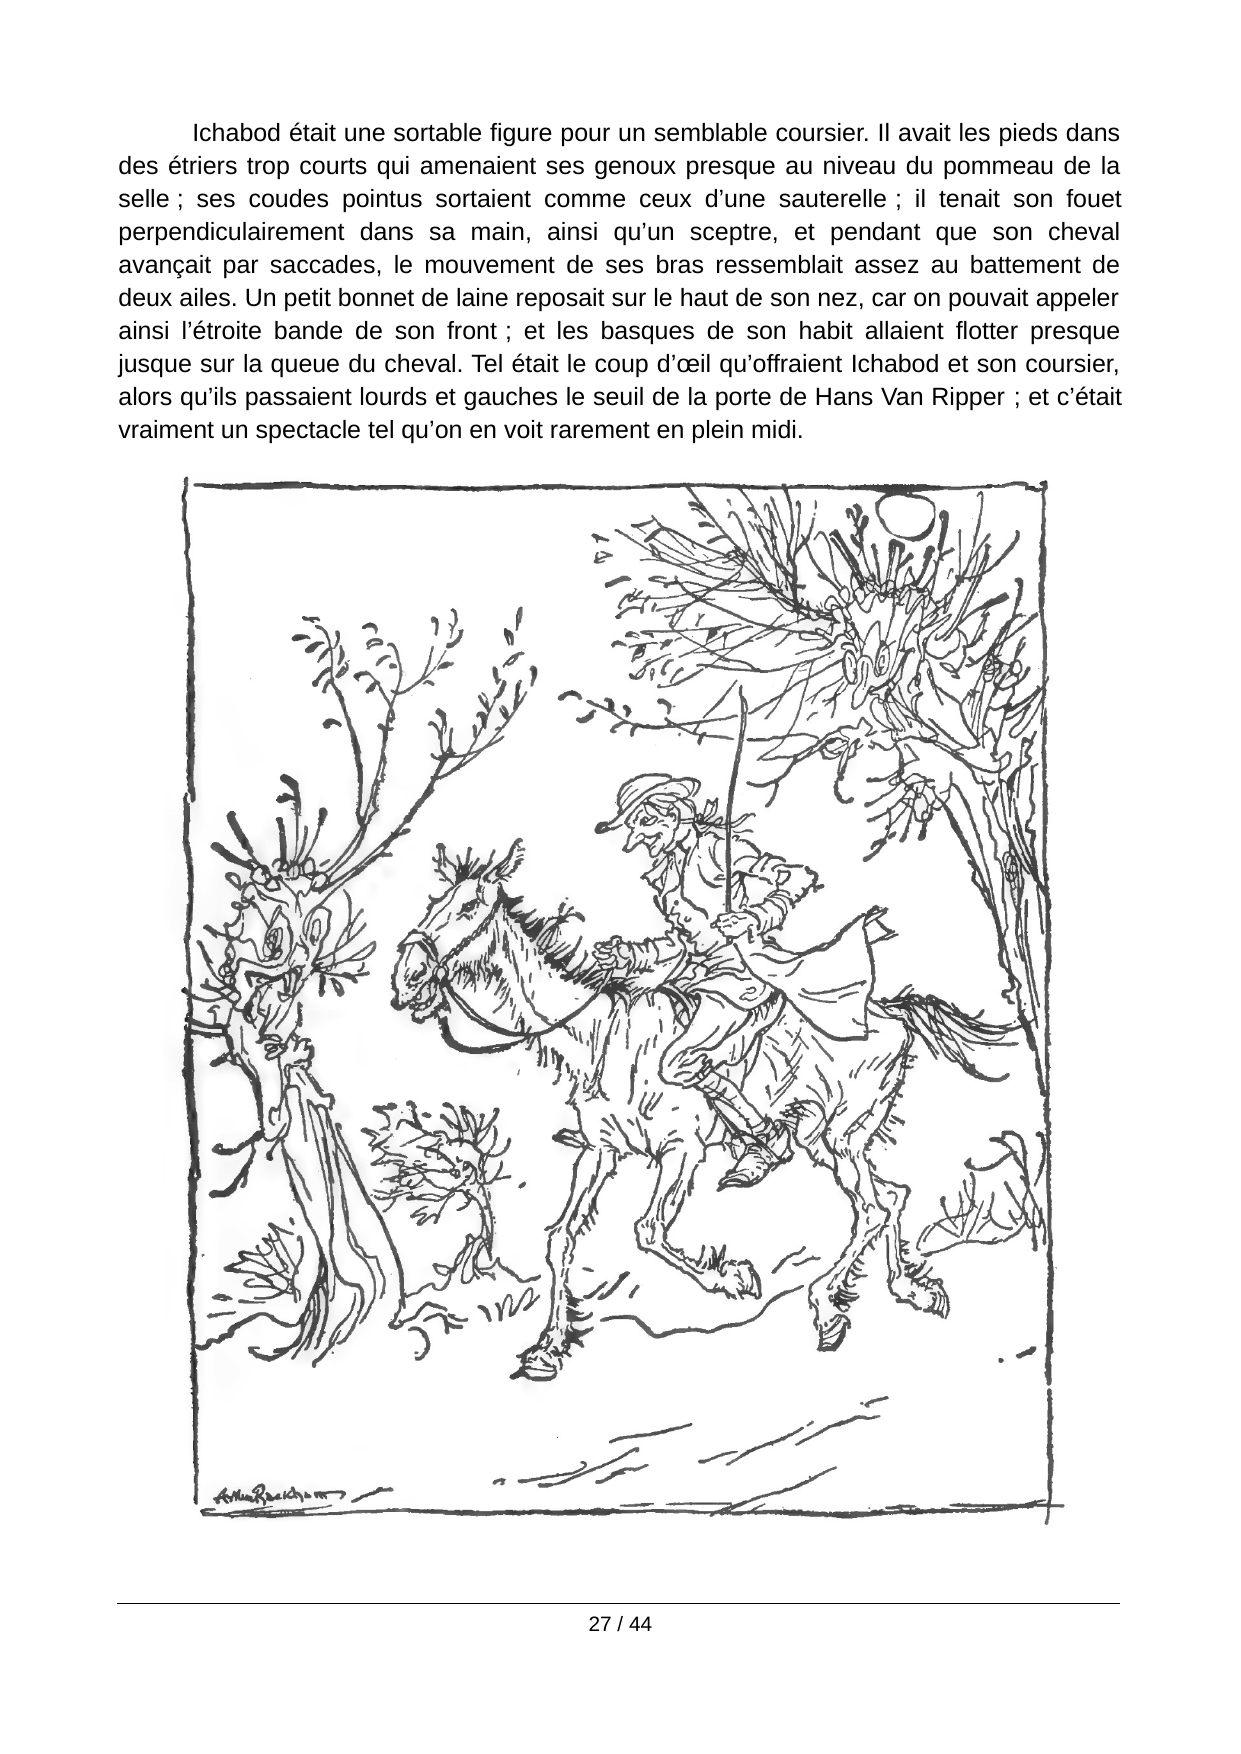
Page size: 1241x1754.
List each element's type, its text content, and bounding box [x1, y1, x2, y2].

text Ichabod était une sortable figure pour un semblable coursier. Il avait les pieds dans des étriers trop courts qui amenaient ses genoux presque au niveau du pommeau de la selle ; ses coudes pointus sortaient comme ceux d’une sauterelle ; il tenait son fouet perpendiculairement dans sa main, ainsi qu’un sceptre, et pendant que son cheval avançait par saccades, le mouvement de ses bras ressemblait assez au battement de deux ailes. Un petit bonnet de laine reposait sur le haut de son nez, car on pouvait appeler ainsi l’étroite bande de son front ; et les basques de son habit allaient flotter presque jusque sur la queue du cheval. Tel était le coup d’œil qu’offraient Ichabod et son coursier, alors qu’ils passaient lourds et gauches le seuil de la porte de Hans Van Ripper ; et c’était vraiment un spectacle tel qu’on en voit rarement en plein midi. [118, 118, 1122, 444]
picture [162, 462, 1078, 1540]
